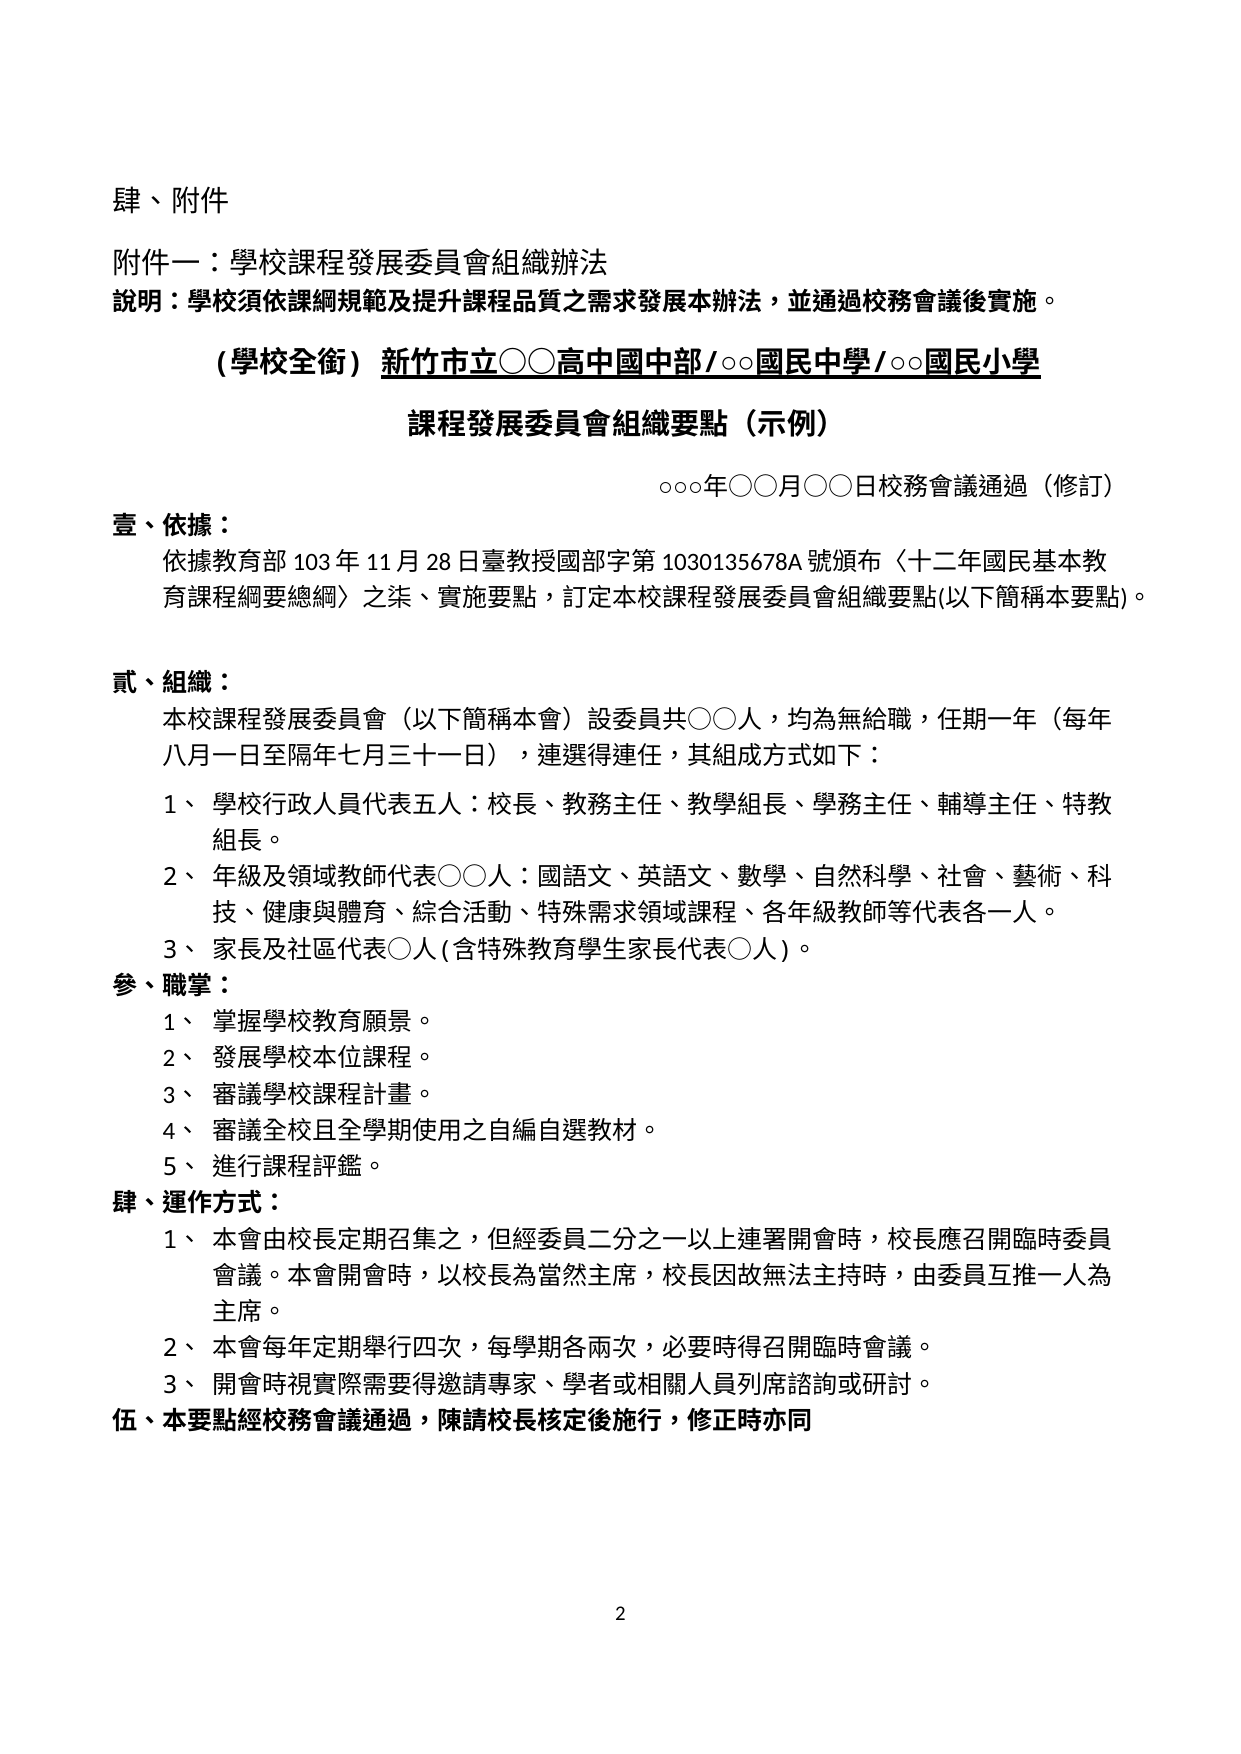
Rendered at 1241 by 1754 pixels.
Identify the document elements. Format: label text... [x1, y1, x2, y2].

text 附件一：學校課程發展委員會組織辦法 [112, 219, 1128, 282]
text 依據教育部103年11月28日臺教授國部字第1030135678A號頒布〈十二年國民基本教育課程綱要總綱〉之柒、實施要點，訂定本校課程發展委員會組織要點(以下簡稱本要點)。 [162, 542, 1128, 650]
list 審議學校課程計畫。 [162, 1074, 1128, 1110]
list 學校行政人員代表五人：校長、教務主任、教學組長、學務主任、輔導主任、特教組長。 [162, 784, 1128, 857]
list 掌握學校教育願景。 [162, 1002, 1128, 1038]
list 本會由校長定期召集之，但經委員二分之一以上連署開會時，校長應召開臨時委員會議。本會開會時，以校長為當然主席，校長因故無法主持時，由委員互推一人為主席。 [162, 1219, 1128, 1328]
text ○○○年○○月○○日校務會議通過（修訂） [125, 443, 1128, 505]
list 組織： [112, 663, 1128, 699]
list 審議全校且全學期使用之自編自選教材。 [162, 1110, 1128, 1147]
list 本會每年定期舉行四次，每學期各兩次，必要時得召開臨時會議。 [162, 1328, 1128, 1364]
text (學校全銜) 新竹市立○○高中國中部/○○國民中學/○○國民小學 [125, 318, 1128, 380]
list 發展學校本位課程。 [162, 1038, 1128, 1074]
text 本校課程發展委員會（以下簡稱本會）設委員共○○人，均為無給職，任期一年（每年八月一日至隔年七月三十一日），連選得連任，其組成方式如下： [162, 699, 1128, 772]
list 依據： [112, 505, 1128, 542]
list 家長及社區代表○人(含特殊教育學生家長代表○人)。 [162, 929, 1128, 965]
list 本要點經校務會議通過，陳請校長核定後施行，修正時亦同 [112, 1400, 1128, 1437]
text 課程發展委員會組織要點（示例） [125, 380, 1128, 443]
list 運作方式： [112, 1183, 1128, 1219]
text 肆、附件 [112, 157, 1128, 219]
list 進行課程評鑑。 [162, 1147, 1128, 1183]
list 職掌： [112, 965, 1128, 1002]
list 開會時視實際需要得邀請專家、學者或相關人員列席諮詢或研討。 [162, 1364, 1128, 1400]
list 年級及領域教師代表○○人：國語文、英語文、數學、自然科學、社會、藝術、科技、健康與體育、綜合活動、特殊需求領域課程、各年級教師等代表各一人。 [162, 857, 1128, 929]
text 說明：學校須依課綱規範及提升課程品質之需求發展本辦法，並通過校務會議後實施。 [112, 282, 1128, 318]
